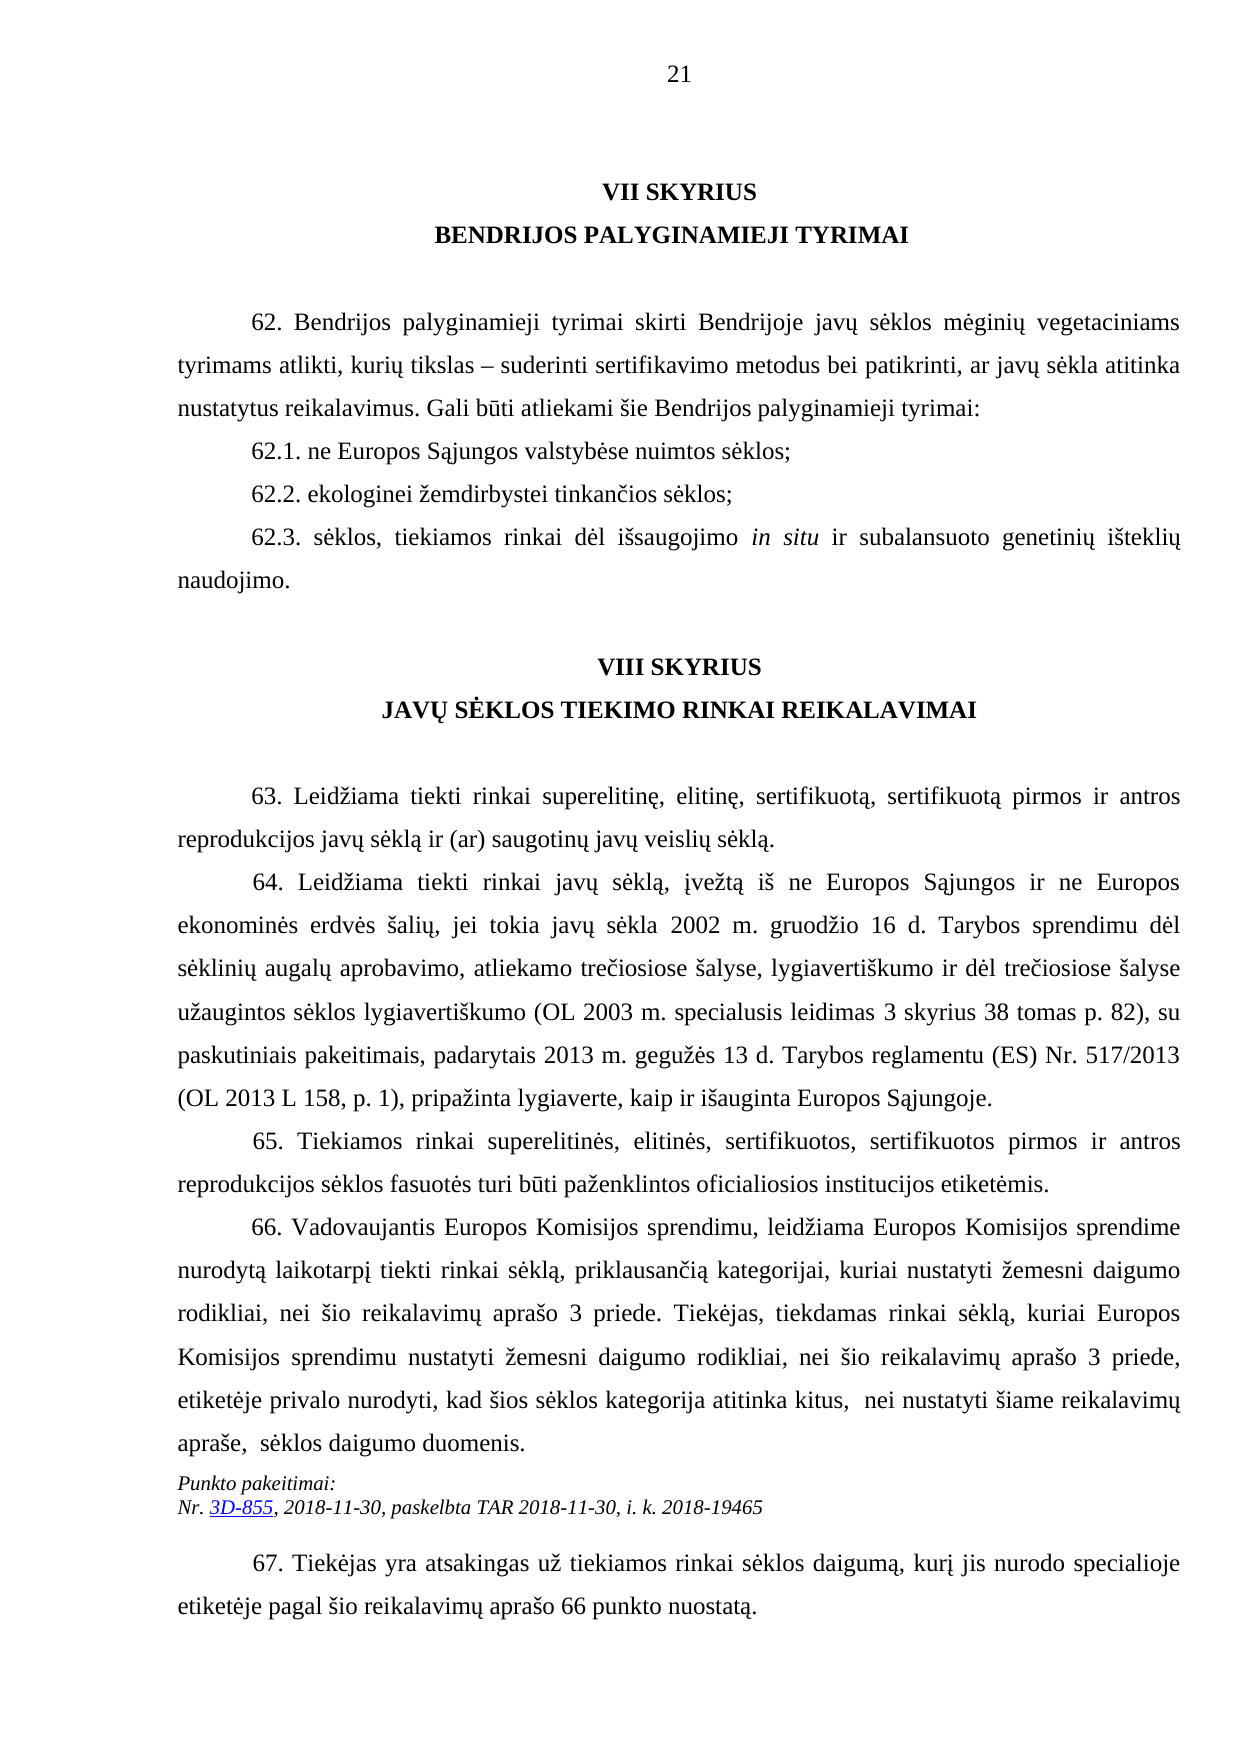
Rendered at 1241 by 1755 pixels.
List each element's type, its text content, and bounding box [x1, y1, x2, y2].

text 63. Leidžiama tiekti rinkai superelitinę, elitinę, sertifikuotą, sertifikuotą pirmos ir antros reprodukcijos javų sėklą ir (ar) saugotinų javų veislių sėklą. [177, 781, 1181, 853]
text VIII SKYRIUS [177, 652, 1181, 680]
text 62.2. ekologinei žemdirbystei tinkančios sėklos; [177, 479, 1181, 508]
text 65. Tiekiamos rinkai superelitinės, elitinės, sertifikuotos, sertifikuotos pirmos ir antros reprodukcijos sėklos fasuotės turi būti paženklintos oficialiosios institucijos etiketėmis. [177, 1126, 1181, 1198]
text JAVŲ SĖKLOS TIEKIMO RINKAI REIKALAVIMAI [177, 695, 1181, 723]
text Nr. 3D-855, 2018-11-30, paskelbta TAR 2018-11-30, i. k. 2018-19465 [177, 1495, 1181, 1519]
text 62.3. sėklos, tiekiamos rinkai dėl išsaugojimo in situ ir subalansuoto genetinių išteklių naudojimo. [177, 522, 1181, 594]
text 62. Bendrijos palyginamieji tyrimai skirti Bendrijoje javų sėklos mėginių vegetaciniams tyrimams atlikti, kurių tikslas – suderinti sertifikavimo metodus bei patikrinti, ar javų sėkla atitinka nustatytus reikalavimus. Gali būti atliekami šie Bendrijos palyginamieji tyrimai: [177, 307, 1181, 422]
text 66. Vadovaujantis Europos Komisijos sprendimu, leidžiama Europos Komisijos sprendime nurodytą laikotarpį tiekti rinkai sėklą, priklausančią kategorijai, kuriai nustatyti žemesni daigumo rodikliai, nei šio reikalavimų aprašo 3 priede. Tiekėjas, tiekdamas rinkai sėklą, kuriai Europos Komisijos sprendimu nustatyti žemesni daigumo rodikliai, nei šio reikalavimų aprašo 3 priede, etiketėje privalo nurodyti, kad šios sėklos kategorija atitinka kitus, nei nustatyti šiame reikalavimų apraše, sėklos daigumo duomenis. [177, 1212, 1181, 1457]
text Punkto pakeitimai: [177, 1471, 1181, 1495]
text 64. Leidžiama tiekti rinkai javų sėklą, įvežtą iš ne Europos Sąjungos ir ne Europos ekonominės erdvės šalių, jei tokia javų sėkla 2002 m. gruodžio 16 d. Tarybos sprendimu dėl sėklinių augalų aprobavimo, atliekamo trečiosiose šalyse, lygiavertiškumo ir dėl trečiosiose šalyse užaugintos sėklos lygiavertiškumo (OL 2003 m. specialusis leidimas 3 skyrius 38 tomas p. 82), su paskutiniais pakeitimais, padarytais 2013 m. gegužės 13 d. Tarybos reglamentu (ES) Nr. 517/2013 (OL 2013 L 158, p. 1), pripažinta lygiaverte, kaip ir išauginta Europos Sąjungoje. [177, 867, 1181, 1112]
text BENDRIJOS PALYGINAMIEJI TYRIMAI [162, 220, 1181, 249]
text 62.1. ne Europos Sąjungos valstybėse nuimtos sėklos; [177, 436, 1181, 465]
text VII skyrius [177, 177, 1181, 206]
text 67. Tiekėjas yra atsakingas už tiekiamos rinkai sėklos daigumą, kurį jis nurodo specialioje etiketėje pagal šio reikalavimų aprašo 66 punkto nuostatą. [177, 1548, 1181, 1620]
